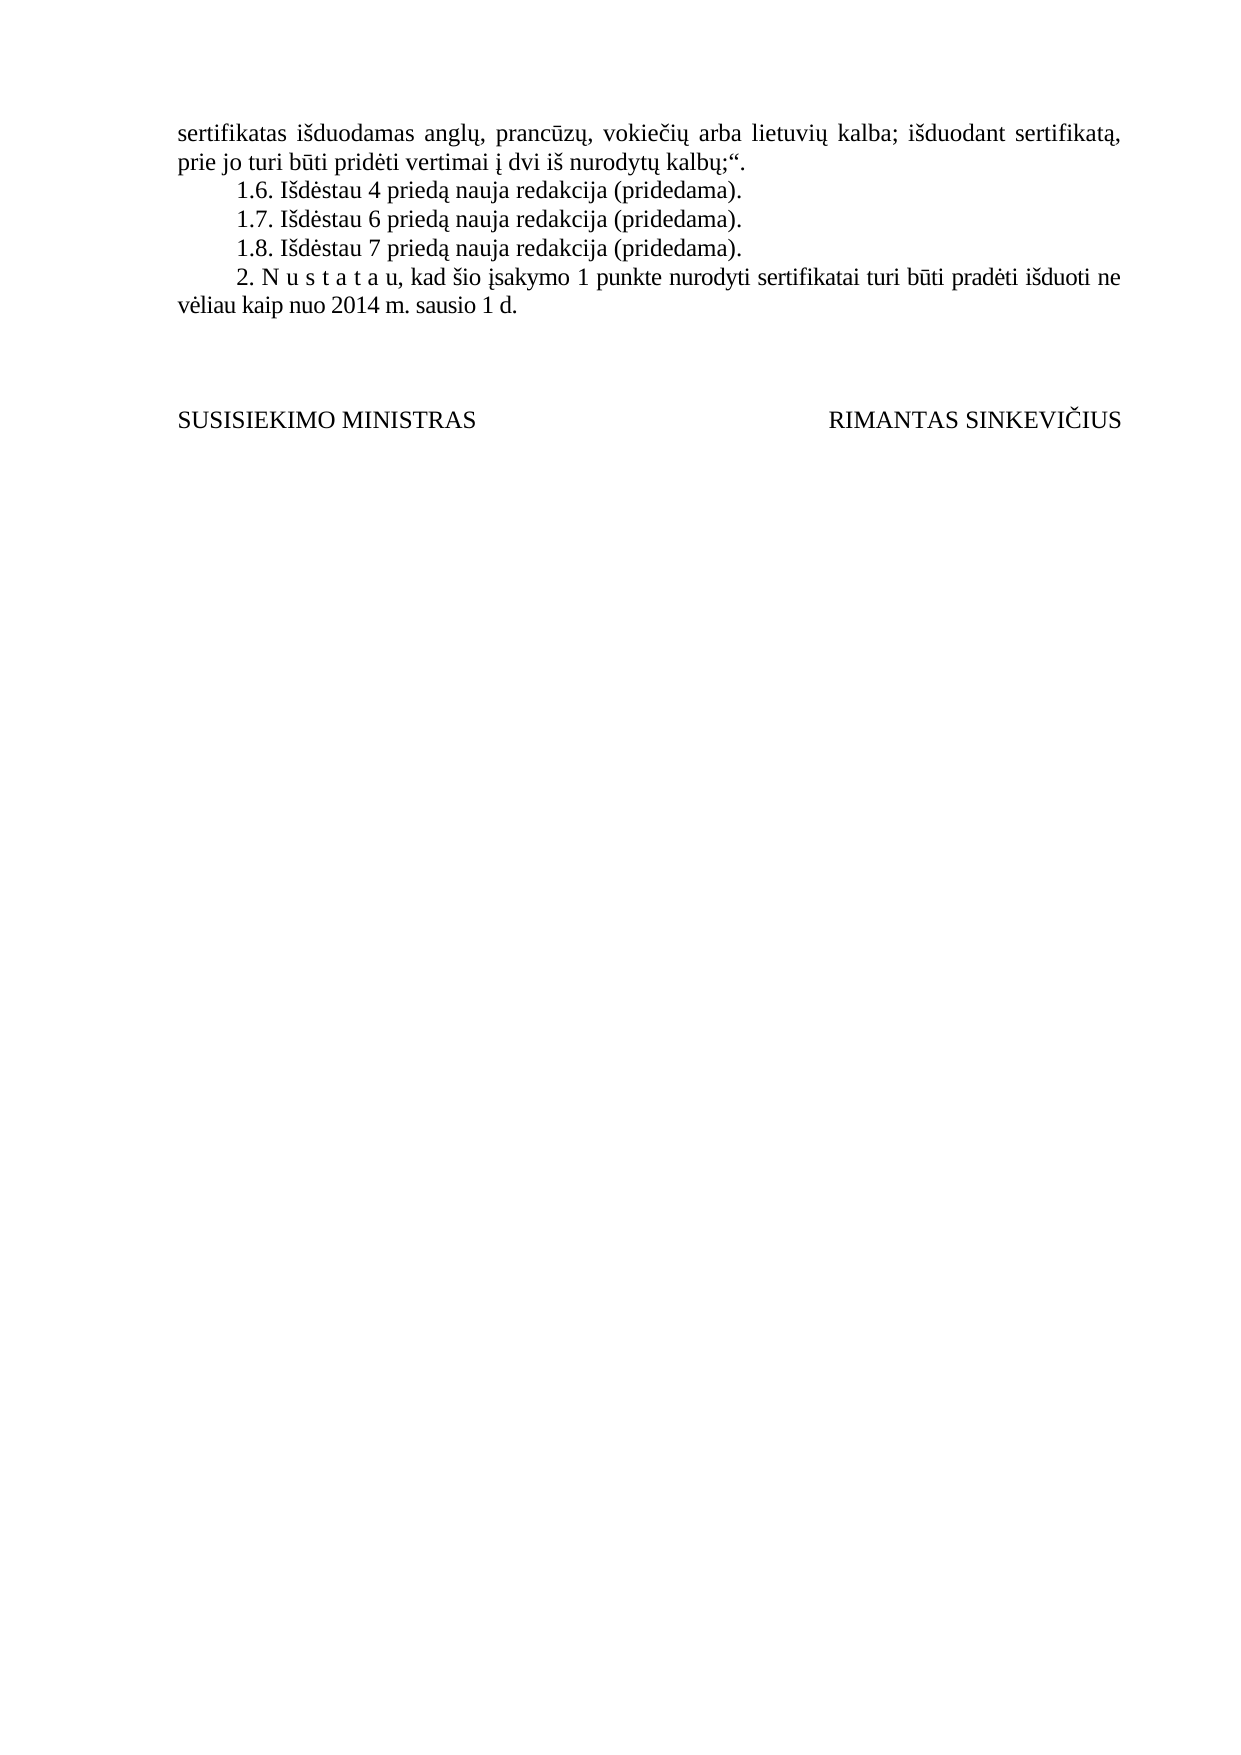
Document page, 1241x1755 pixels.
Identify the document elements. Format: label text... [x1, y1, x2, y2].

text Susisiekimo ministras Rimantas Sinkevičius [177, 406, 1122, 434]
text 1.6. Išdėstau 4 priedą nauja redakcija (pridedama). [177, 176, 1122, 204]
text sertifikatas išduodamas anglų, prancūzų, vokiečių arba lietuvių kalba; išduodant sertifikatą, prie jo turi būti pridėti vertimai į dvi iš nurodytų kalbų;“. [177, 118, 1122, 176]
text 1.8. Išdėstau 7 priedą nauja redakcija (pridedama). [177, 233, 1122, 262]
text 2. N u s t a t a u, kad šio įsakymo 1 punkte nurodyti sertifikatai turi būti pradėti išduoti ne vėliau kaip nuo 2014 m. sausio 1 d. [177, 262, 1122, 319]
text 1.7. Išdėstau 6 priedą nauja redakcija (pridedama). [177, 204, 1122, 233]
